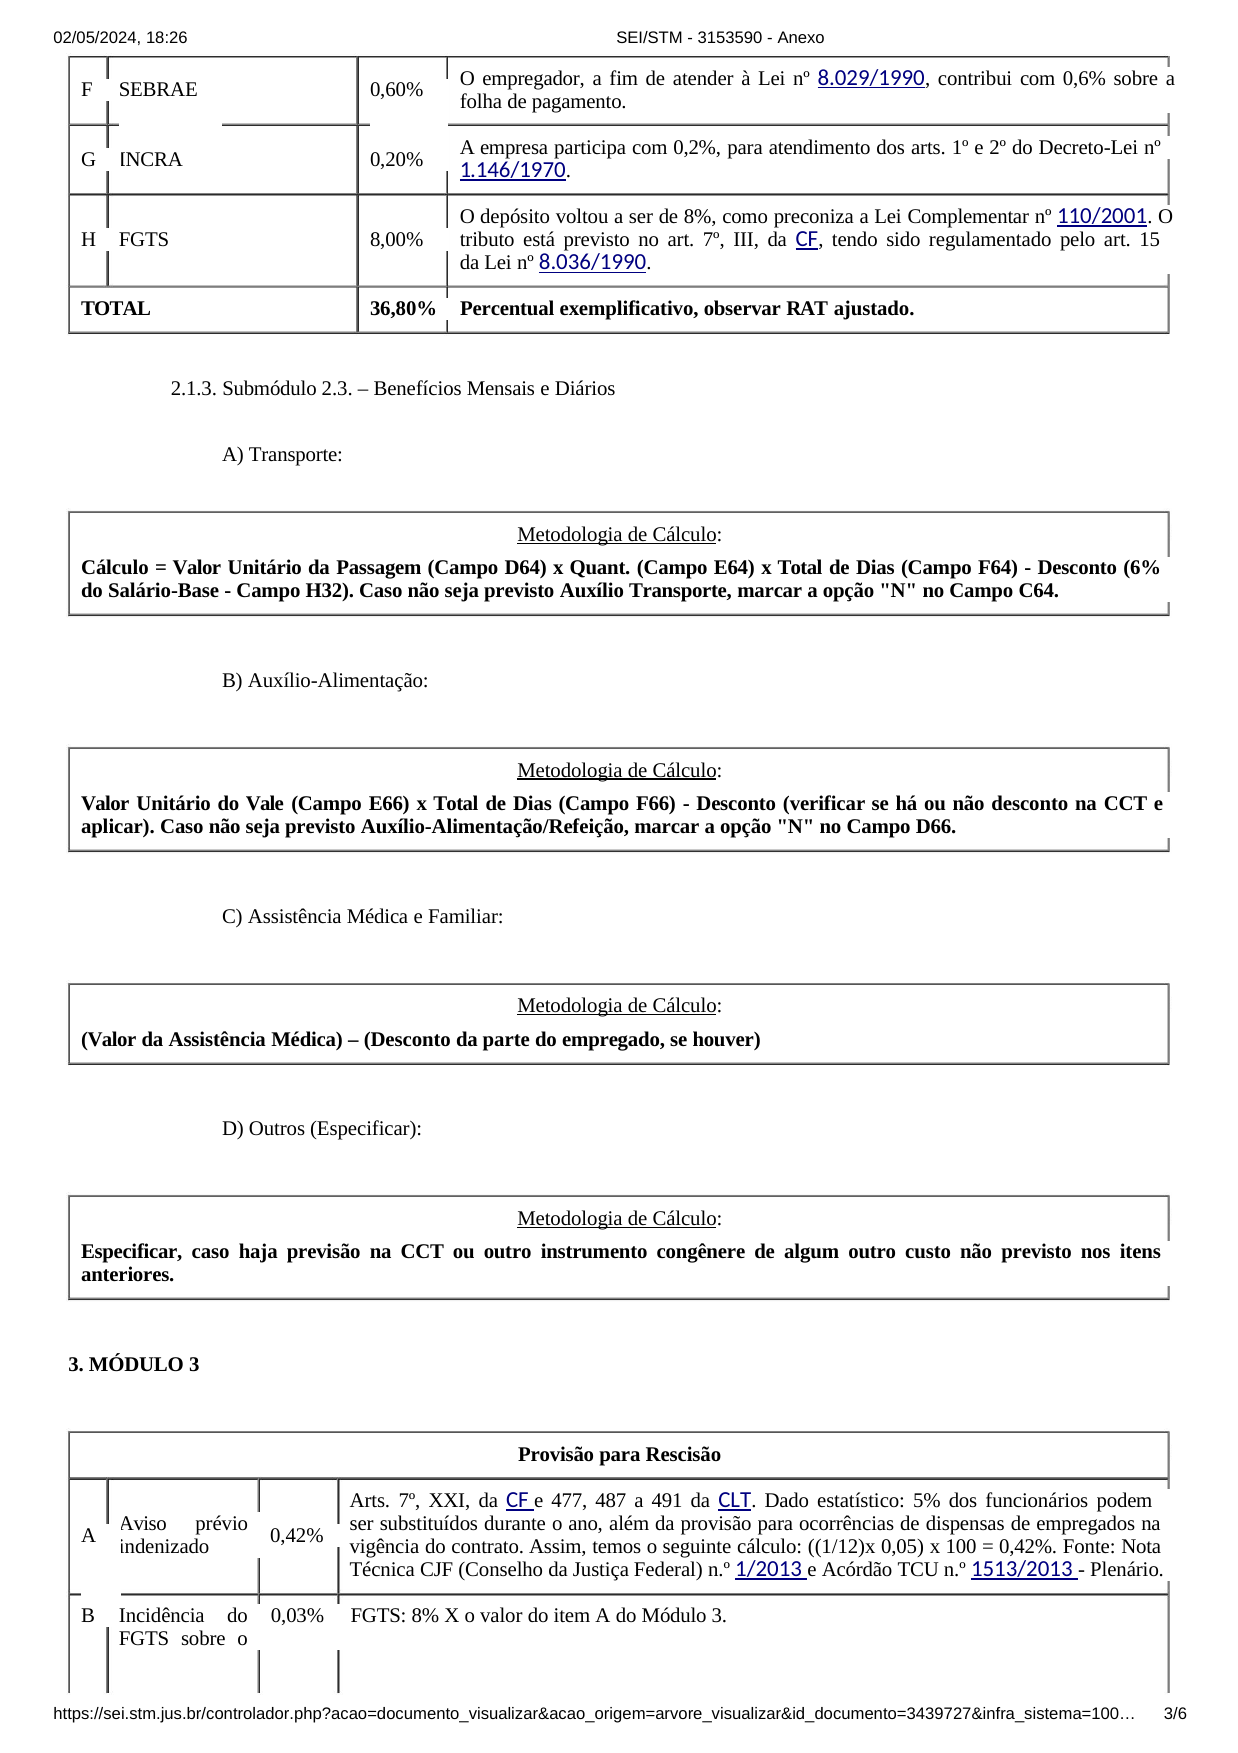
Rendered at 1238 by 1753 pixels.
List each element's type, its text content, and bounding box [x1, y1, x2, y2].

text C) Assistência Médica e Familiar: [222, 905, 526, 928]
text Metodologia de Cálculo: [517, 759, 746, 782]
text Metodologia de Cálculo: [517, 1207, 746, 1230]
text 1 [459, 159, 470, 179]
text A empresa participa com 0,2%, para atendimento dos arts. 1º e 2º do Decreto-Lei nº [459, 136, 1182, 159]
text indenizado [121, 1535, 272, 1558]
text da Lei nº 8.036/1990. [459, 251, 1182, 274]
text Técnica CJF (Conselho da Justiça Federal) n.º 1/2013 e Acórdão TCU n.º 1513/2013 - Plenário. [349, 1558, 1182, 1581]
text F [81, 79, 117, 101]
text B [81, 1604, 119, 1627]
text Valor Unitário do Vale (Campo E66) x Total de Dias (Campo F66) - Desconto (verificar se há ou não desconto na CCT e [81, 792, 1182, 815]
text anteriores. [81, 1264, 1182, 1286]
text H [81, 228, 119, 251]
text TOTAL [81, 298, 178, 320]
text Metodologia de Cálculo: [517, 523, 746, 546]
text O depósito voltou a ser de 8%, como preconiza a Lei Complementar nº 110/2001. O [459, 205, 1182, 228]
text folha de pagamento. [459, 90, 1182, 113]
text O empregador, a fim de atender à Lei nº 8.029/1990, contribui com 0,6% sobre a [459, 67, 1182, 90]
text B) Auxílio-Alimentação: [222, 669, 451, 692]
text .146/1970. [470, 159, 582, 182]
text G [81, 148, 121, 171]
text INCRA [121, 148, 222, 171]
text 3/6 [1164, 1705, 1212, 1723]
text A) Transporte: [222, 444, 367, 466]
text 3 [68, 1353, 78, 1376]
text Especificar, caso haja previsão na CCT ou outro instrumento congênere de algum outro custo não previsto nos itens [81, 1241, 1182, 1263]
text 02/05/2024, 18:26 [53, 28, 212, 47]
text Metodologia de Cálculo: [517, 994, 746, 1017]
text Incidência do 0,03% FGTS: 8% X o valor do item A do Módulo 3. [119, 1604, 746, 1627]
text .1.3. Submódulo 2.3. – Benefícios Mensais e Diários [181, 377, 638, 400]
text Cálculo = Valor Unitário da Passagem (Campo D64) x Quant. (Campo E64) x Total de Dias (Campo F64) - Desconto (6% [81, 557, 1182, 579]
text FGTS sobre o [119, 1628, 746, 1650]
text A [81, 1524, 121, 1547]
text SEBRAE [119, 79, 222, 101]
text 0,42% [270, 1524, 348, 1547]
text (Valor da Assistência Médica) – (Desconto da parte do empregado, se houver) [81, 1028, 781, 1051]
text Provisão para Rescisão [518, 1443, 745, 1466]
text FGTS [119, 228, 194, 251]
text D) Outros (Especificar): [222, 1118, 446, 1140]
text 8,00% [370, 228, 448, 251]
text ser substituídos durante o ano, além da provisão para ocorrências de dispensas de empregados na [349, 1512, 1182, 1535]
text tributo está previsto no art. 7º, III, da CF, tendo sido regulamentado pelo art. 15 [459, 228, 1182, 251]
text Aviso prévio [119, 1512, 272, 1535]
text 0,20% [370, 148, 448, 171]
text 36,80% Percentual exemplificativo, observar RAT ajustado. [370, 298, 936, 320]
text https://sei.stm.jus.br/controlador.php?acao=documento_visualizar&acao_origem=arvore_visualizar&id_documento=3439727&infra_sistema=100… [53, 1705, 1161, 1723]
text Arts. 7º, XXI, da CF e 477, 487 a 491 da CLT. Dado estatístico: 5% dos funcionários podem [349, 1489, 1182, 1512]
text vigência do contrato. Assim, temos o seguinte cálculo: ((1/12)x 0,05) x 100 = 0,42%. Fonte: Nota [349, 1535, 1182, 1558]
text . MÓDULO 3 [78, 1353, 223, 1376]
text 2 [171, 377, 181, 400]
text do Salário-Base - Campo H32). Caso não seja previsto Auxílio Transporte, marcar a opção "N" no Campo C64. [81, 579, 1182, 602]
text SEI/STM - 3153590 - Anexo [616, 28, 848, 47]
text aplicar). Caso não seja previsto Auxílio-Alimentação/Refeição, marcar a opção "N" no Campo D66. [81, 815, 1182, 838]
text 0,60% [370, 79, 448, 101]
